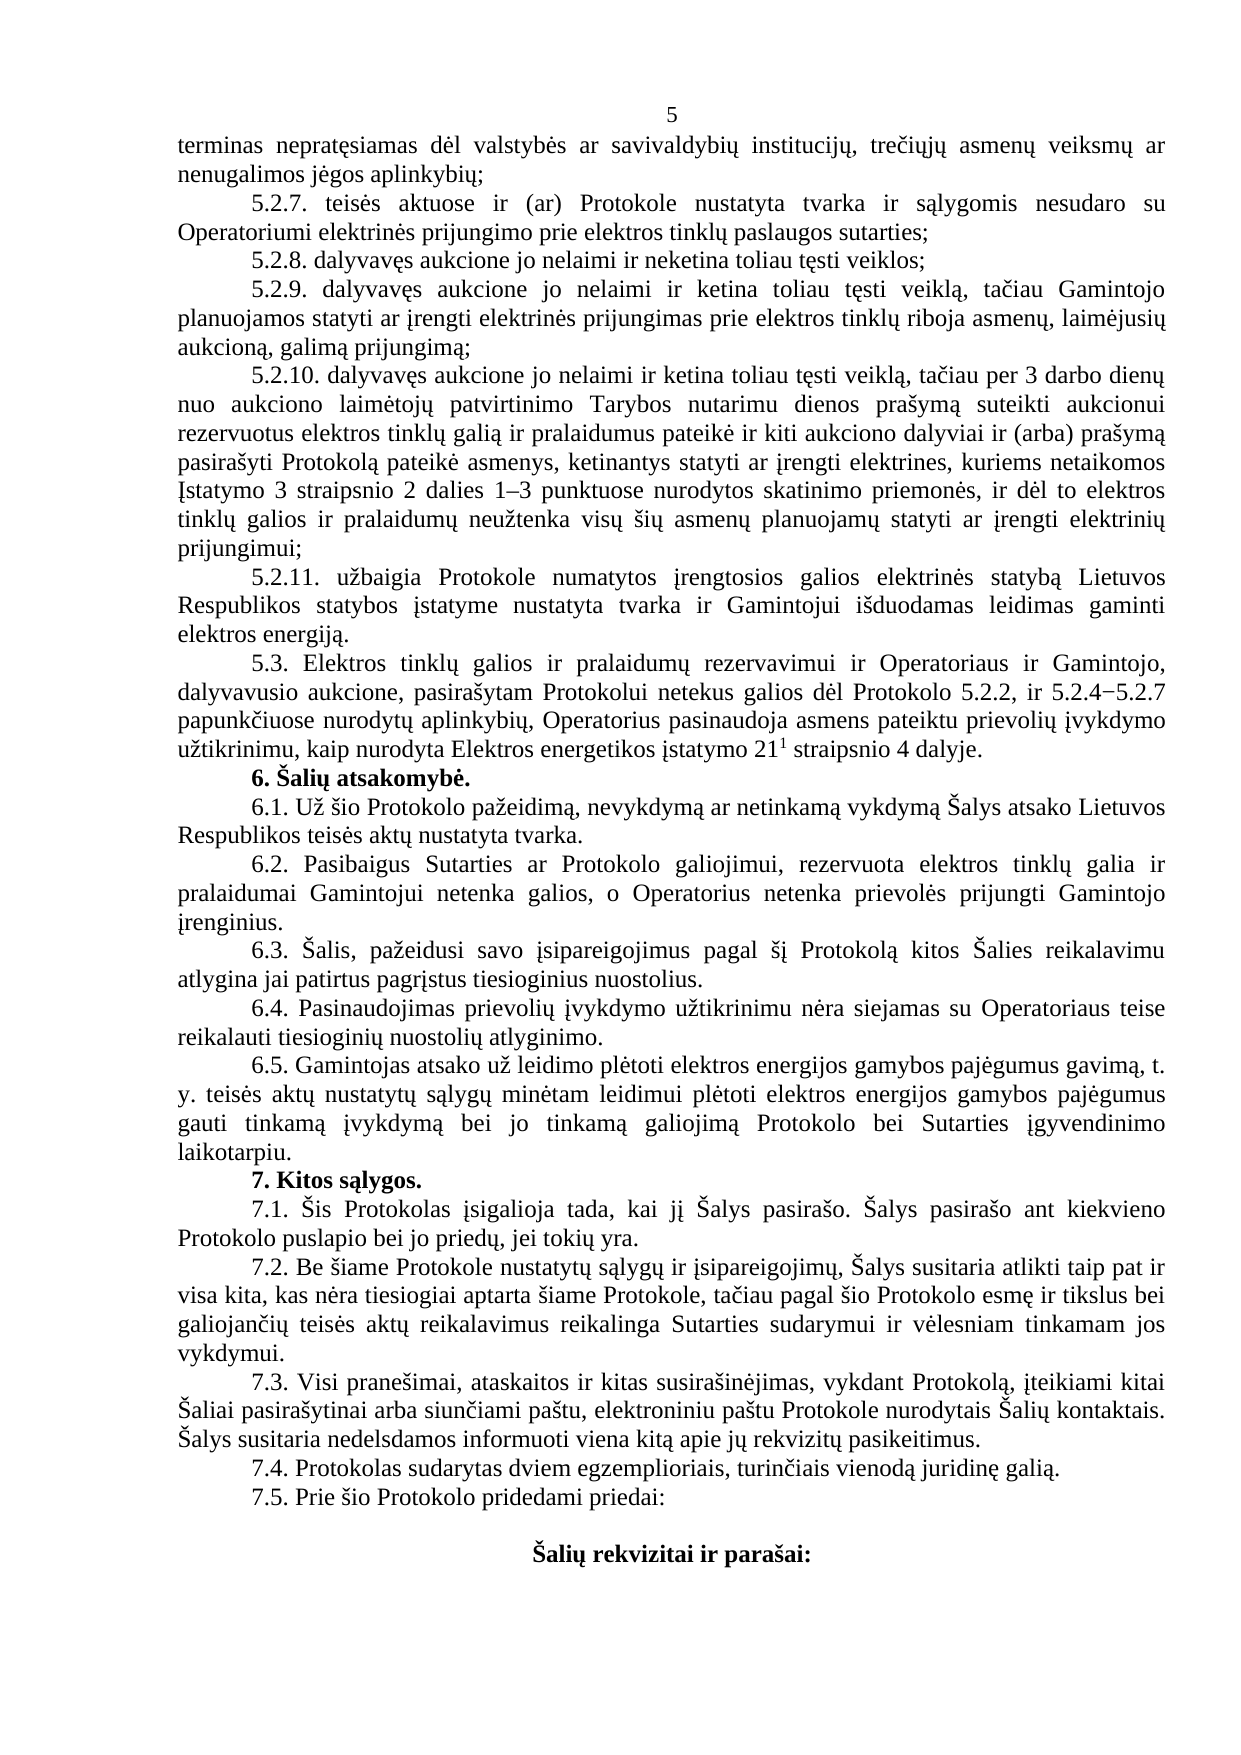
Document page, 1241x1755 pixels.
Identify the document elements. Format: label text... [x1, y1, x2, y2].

text 6.5. Gamintojas atsako už leidimo plėtoti elektros energijos gamybos pajėgumus gavimą, t. y. teisės aktų nustatytų sąlygų minėtam leidimui plėtoti elektros energijos gamybos pajėgumus gauti tinkamą įvykdymą bei jo tinkamą galiojimą Protokolo bei Sutarties įgyvendinimo laikotarpiu. [177, 1050, 1167, 1165]
text 5.2.8. dalyvavęs aukcione jo nelaimi ir neketina toliau tęsti veiklos; [177, 245, 1167, 274]
text 7.3. Visi pranešimai, ataskaitos ir kitas susirašinėjimas, vykdant Protokolą, įteikiami kitai Šaliai pasirašytinai arba siunčiami paštu, elektroniniu paštu Protokole nurodytais Šalių kontaktais. Šalys susitaria nedelsdamos informuoti viena kitą apie jų rekvizitų pasikeitimus. [177, 1367, 1167, 1453]
text Šalių rekvizitai ir parašai: [177, 1539, 1167, 1568]
text 6.4. Pasinaudojimas prievolių įvykdymo užtikrinimu nėra siejamas su Operatoriaus teise reikalauti tiesioginių nuostolių atlyginimo. [177, 993, 1167, 1050]
text 5.2.7. teisės aktuose ir (ar) Protokole nustatyta tvarka ir sąlygomis nesudaro su Operatoriumi elektrinės prijungimo prie elektros tinklų paslaugos sutarties; [177, 188, 1167, 245]
text 7.1. Šis Protokolas įsigalioja tada, kai jį Šalys pasirašo. Šalys pasirašo ant kiekvieno Protokolo puslapio bei jo priedų, jei tokių yra. [177, 1194, 1167, 1252]
text 7. Kitos sąlygos. [177, 1165, 1167, 1194]
text 5.2.9. dalyvavęs aukcione jo nelaimi ir ketina toliau tęsti veiklą, tačiau Gamintojo planuojamos statyti ar įrengti elektrinės prijungimas prie elektros tinklų riboja asmenų, laimėjusių aukcioną, galimą prijungimą; [177, 274, 1167, 360]
text 6.3. Šalis, pažeidusi savo įsipareigojimus pagal šį Protokolą kitos Šalies reikalavimu atlygina jai patirtus pagrįstus tiesioginius nuostolius. [177, 935, 1167, 993]
text 7.2. Be šiame Protokole nustatytų sąlygų ir įsipareigojimų, Šalys susitaria atlikti taip pat ir visa kita, kas nėra tiesiogiai aptarta šiame Protokole, tačiau pagal šio Protokolo esmę ir tikslus bei galiojančių teisės aktų reikalavimus reikalinga Sutarties sudarymui ir vėlesniam tinkamam jos vykdymui. [177, 1252, 1167, 1367]
text 7.4. Protokolas sudarytas dviem egzemplioriais, turinčiais vienodą juridinę galią. [177, 1453, 1167, 1482]
text 5.2.10. dalyvavęs aukcione jo nelaimi ir ketina toliau tęsti veiklą, tačiau per 3 darbo dienų nuo aukciono laimėtojų patvirtinimo Tarybos nutarimu dienos prašymą suteikti aukcionui rezervuotus elektros tinklų galią ir pralaidumus pateikė ir kiti aukciono dalyviai ir (arba) prašymą pasirašyti Protokolą pateikė asmenys, ketinantys statyti ar įrengti elektrines, kuriems netaikomos Įstatymo 3 straipsnio 2 dalies 1–3 punktuose nurodytos skatinimo priemonės, ir dėl to elektros tinklų galios ir pralaidumų neužtenka visų šių asmenų planuojamų statyti ar įrengti elektrinių prijungimui; [177, 360, 1167, 562]
text 6.2. Pasibaigus Sutarties ar Protokolo galiojimui, rezervuota elektros tinklų galia ir pralaidumai Gamintojui netenka galios, o Operatorius netenka prievolės prijungti Gamintojo įrenginius. [177, 849, 1167, 935]
text 6.1. Už šio Protokolo pažeidimą, nevykdymą ar netinkamą vykdymą Šalys atsako Lietuvos Respublikos teisės aktų nustatyta tvarka. [177, 792, 1167, 849]
text terminas nepratęsiamas dėl valstybės ar savivaldybių institucijų, trečiųjų asmenų veiksmų ar nenugalimos jėgos aplinkybių; [177, 130, 1167, 188]
text 5.3. Elektros tinklų galios ir pralaidumų rezervavimui ir Operatoriaus ir Gamintojo, dalyvavusio aukcione, pasirašytam Protokolui netekus galios dėl Protokolo 5.2.2, ir 5.2.4−5.2.7 papunkčiuose nurodytų aplinkybių, Operatorius pasinaudoja asmens pateiktu prievolių įvykdymo užtikrinimu, kaip nurodyta Elektros energetikos įstatymo 211 straipsnio 4 dalyje. [177, 648, 1167, 763]
text 6. Šalių atsakomybė. [177, 763, 1167, 792]
text 7.5. Prie šio Protokolo pridedami priedai: [177, 1482, 1167, 1510]
text 5.2.11. užbaigia Protokole numatytos įrengtosios galios elektrinės statybą Lietuvos Respublikos statybos įstatyme nustatyta tvarka ir Gamintojui išduodamas leidimas gaminti elektros energiją. [177, 562, 1167, 648]
